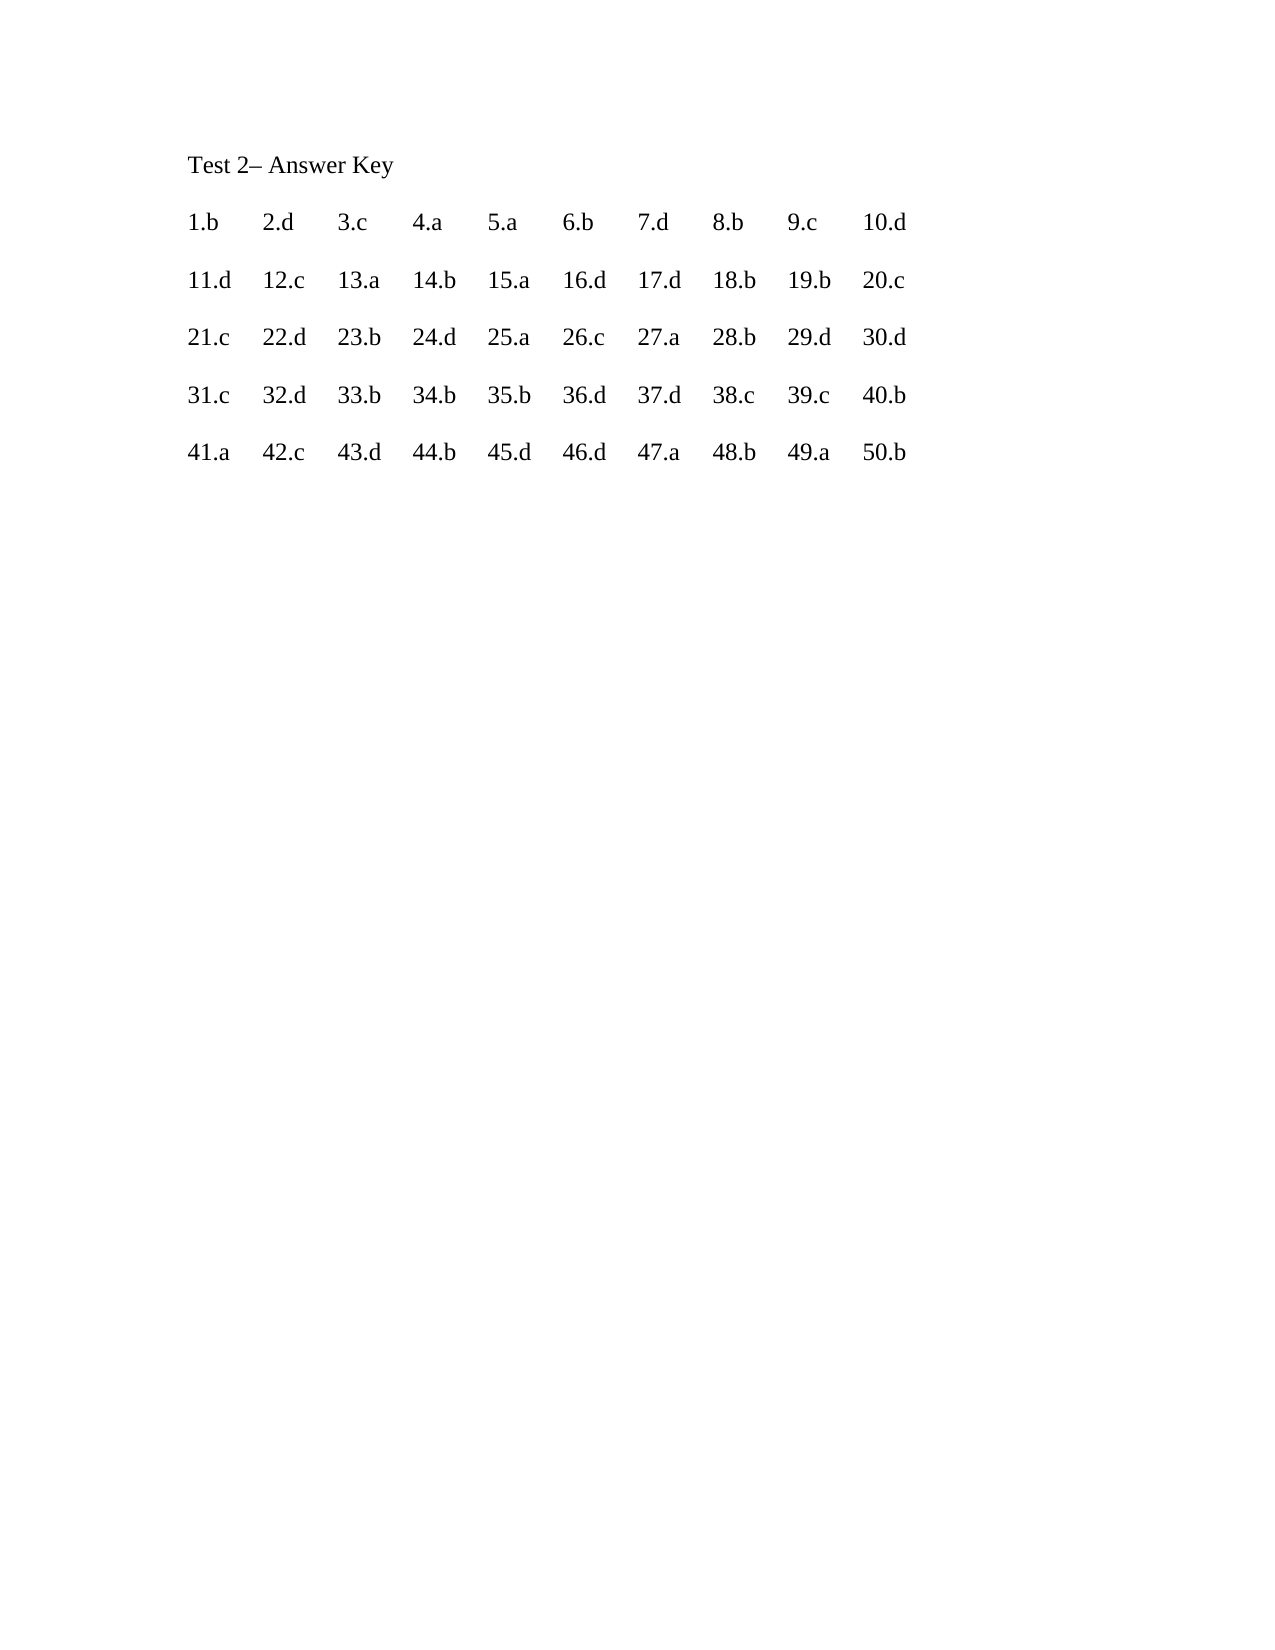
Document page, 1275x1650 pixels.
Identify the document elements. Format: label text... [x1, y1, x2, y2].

text 41.a 42.c 43.d 44.b 45.d 46.d 47.a 48.b 49.a 50.b [187, 437, 1087, 466]
text Test 2– Answer Key [187, 150, 1087, 179]
text 11.d 12.c 13.a 14.b 15.a 16.d 17.d 18.b 19.b 20.c [187, 265, 1087, 294]
text 21.c 22.d 23.b 24.d 25.a 26.c 27.a 28.b 29.d 30.d [187, 322, 1087, 351]
text 1.b 2.d 3.c 4.a 5.a 6.b 7.d 8.b 9.c 10.d [187, 207, 1087, 236]
text 31.c 32.d 33.b 34.b 35.b 36.d 37.d 38.c 39.c 40.b [187, 380, 1087, 409]
